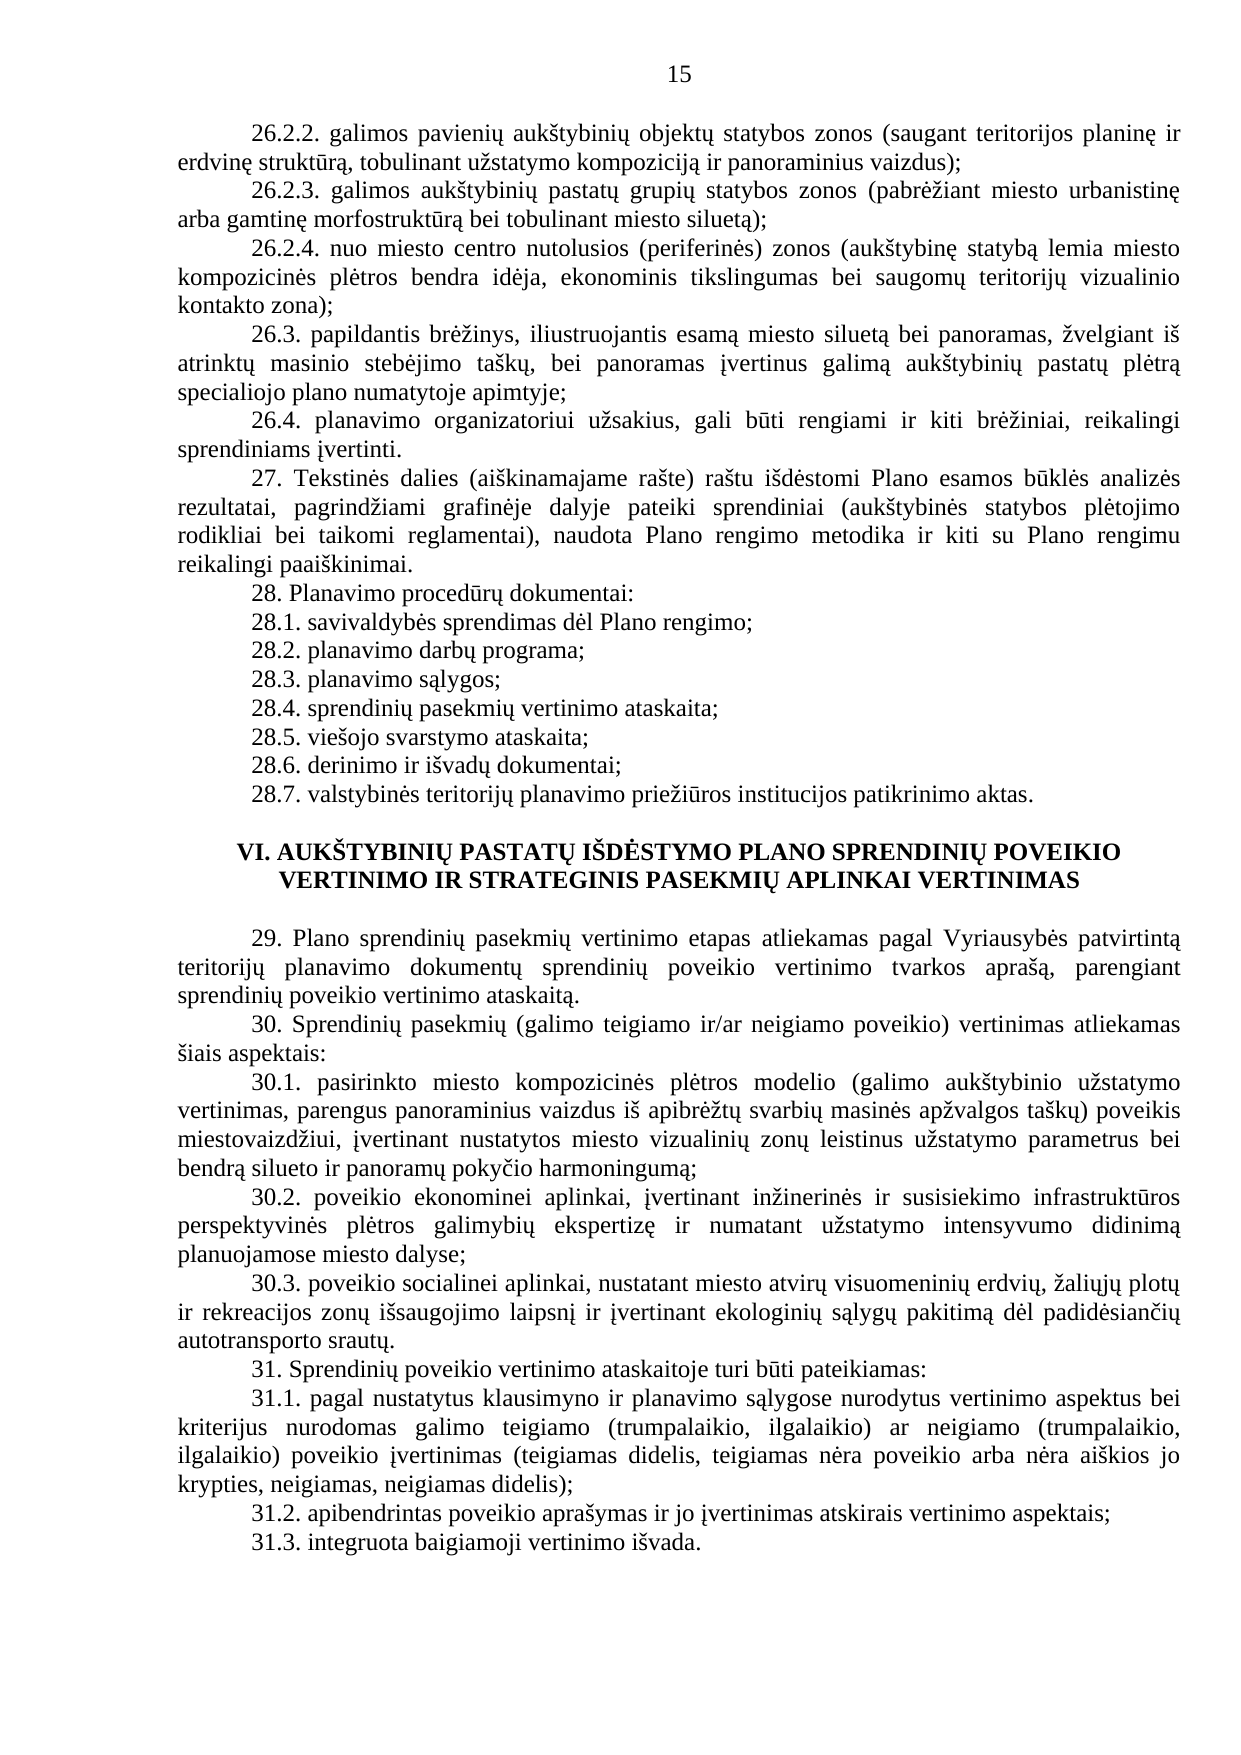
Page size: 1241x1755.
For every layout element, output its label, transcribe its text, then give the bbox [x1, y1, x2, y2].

text 28.2. planavimo darbų programa; [177, 636, 1181, 664]
text 28.6. derinimo ir išvadų dokumentai; [177, 751, 1181, 779]
text 31.2. apibendrintas poveikio aprašymas ir jo įvertinimas atskirais vertinimo aspektais; [177, 1498, 1181, 1527]
text 31.3. integruota baigiamoji vertinimo išvada. [177, 1527, 1181, 1556]
text 28.1. savivaldybės sprendimas dėl Plano rengimo; [177, 607, 1181, 636]
text VI. AUKŠTYBINIŲ PASTATŲ IŠDĖSTYMO PLANO SPRENDINIŲ POVEIKIO VERTINIMO IR STRATEGINIS pasekmių APLINKAI VERTINIMAS [177, 837, 1181, 894]
text 28.7. valstybinės teritorijų planavimo priežiūros institucijos patikrinimo aktas. [177, 779, 1181, 808]
text 26.2.4. nuo miesto centro nutolusios (periferinės) zonos (aukštybinę statybą lemia miesto kompozicinės plėtros bendra idėja, ekonominis tikslingumas bei saugomų teritorijų vizualinio kontakto zona); [177, 233, 1181, 319]
text 31.1. pagal nustatytus klausimyno ir planavimo sąlygose nurodytus vertinimo aspektus bei kriterijus nurodomas galimo teigiamo (trumpalaikio, ilgalaikio) ar neigiamo (trumpalaikio, ilgalaikio) poveikio įvertinimas (teigiamas didelis, teigiamas nėra poveikio arba nėra aiškios jo krypties, neigiamas, neigiamas didelis); [177, 1383, 1181, 1498]
text 29. Plano sprendinių pasekmių vertinimo etapas atliekamas pagal Vyriausybės patvirtintą teritorijų planavimo dokumentų sprendinių poveikio vertinimo tvarkos aprašą, parengiant sprendinių poveikio vertinimo ataskaitą. [177, 923, 1181, 1009]
text 26.4. planavimo organizatoriui užsakius, gali būti rengiami ir kiti brėžiniai, reikalingi sprendiniams įvertinti. [177, 406, 1181, 463]
text 26.2.2. galimos pavienių aukštybinių objektų statybos zonos (saugant teritorijos planinę ir erdvinę struktūrą, tobulinant užstatymo kompoziciją ir panoraminius vaizdus); [177, 118, 1181, 176]
text 28.5. viešojo svarstymo ataskaita; [177, 722, 1181, 751]
text 30.1. pasirinkto miesto kompozicinės plėtros modelio (galimo aukštybinio užstatymo vertinimas, parengus panoraminius vaizdus iš apibrėžtų svarbių masinės apžvalgos taškų) poveikis miestovaizdžiui, įvertinant nustatytos miesto vizualinių zonų leistinus užstatymo parametrus bei bendrą silueto ir panoramų pokyčio harmoningumą; [177, 1067, 1181, 1182]
text 31. Sprendinių poveikio vertinimo ataskaitoje turi būti pateikiamas: [177, 1354, 1181, 1383]
text 28. Planavimo procedūrų dokumentai: [177, 578, 1181, 607]
text 28.3. planavimo sąlygos; [177, 664, 1181, 693]
text 26.2.3. galimos aukštybinių pastatų grupių statybos zonos (pabrėžiant miesto urbanistinę arba gamtinę morfostruktūrą bei tobulinant miesto siluetą); [177, 176, 1181, 233]
text 30. Sprendinių pasekmių (galimo teigiamo ir/ar neigiamo poveikio) vertinimas atliekamas šiais aspektais: [177, 1009, 1181, 1067]
text 28.4. sprendinių pasekmių vertinimo ataskaita; [177, 693, 1181, 722]
text 30.3. poveikio socialinei aplinkai, nustatant miesto atvirų visuomeninių erdvių, žaliųjų plotų ir rekreacijos zonų išsaugojimo laipsnį ir įvertinant ekologinių sąlygų pakitimą dėl padidėsiančių autotransporto srautų. [177, 1268, 1181, 1354]
text 30.2. poveikio ekonominei aplinkai, įvertinant inžinerinės ir susisiekimo infrastruktūros perspektyvinės plėtros galimybių ekspertizę ir numatant užstatymo intensyvumo didinimą planuojamose miesto dalyse; [177, 1182, 1181, 1268]
text 26.3. papildantis brėžinys, iliustruojantis esamą miesto siluetą bei panoramas, žvelgiant iš atrinktų masinio stebėjimo taškų, bei panoramas įvertinus galimą aukštybinių pastatų plėtrą specialiojo plano numatytoje apimtyje; [177, 319, 1181, 406]
text 27. Tekstinės dalies (aiškinamajame rašte) raštu išdėstomi Plano esamos būklės analizės rezultatai, pagrindžiami grafinėje dalyje pateiki sprendiniai (aukštybinės statybos plėtojimo rodikliai bei taikomi reglamentai), naudota Plano rengimo metodika ir kiti su Plano rengimu reikalingi paaiškinimai. [177, 463, 1181, 578]
